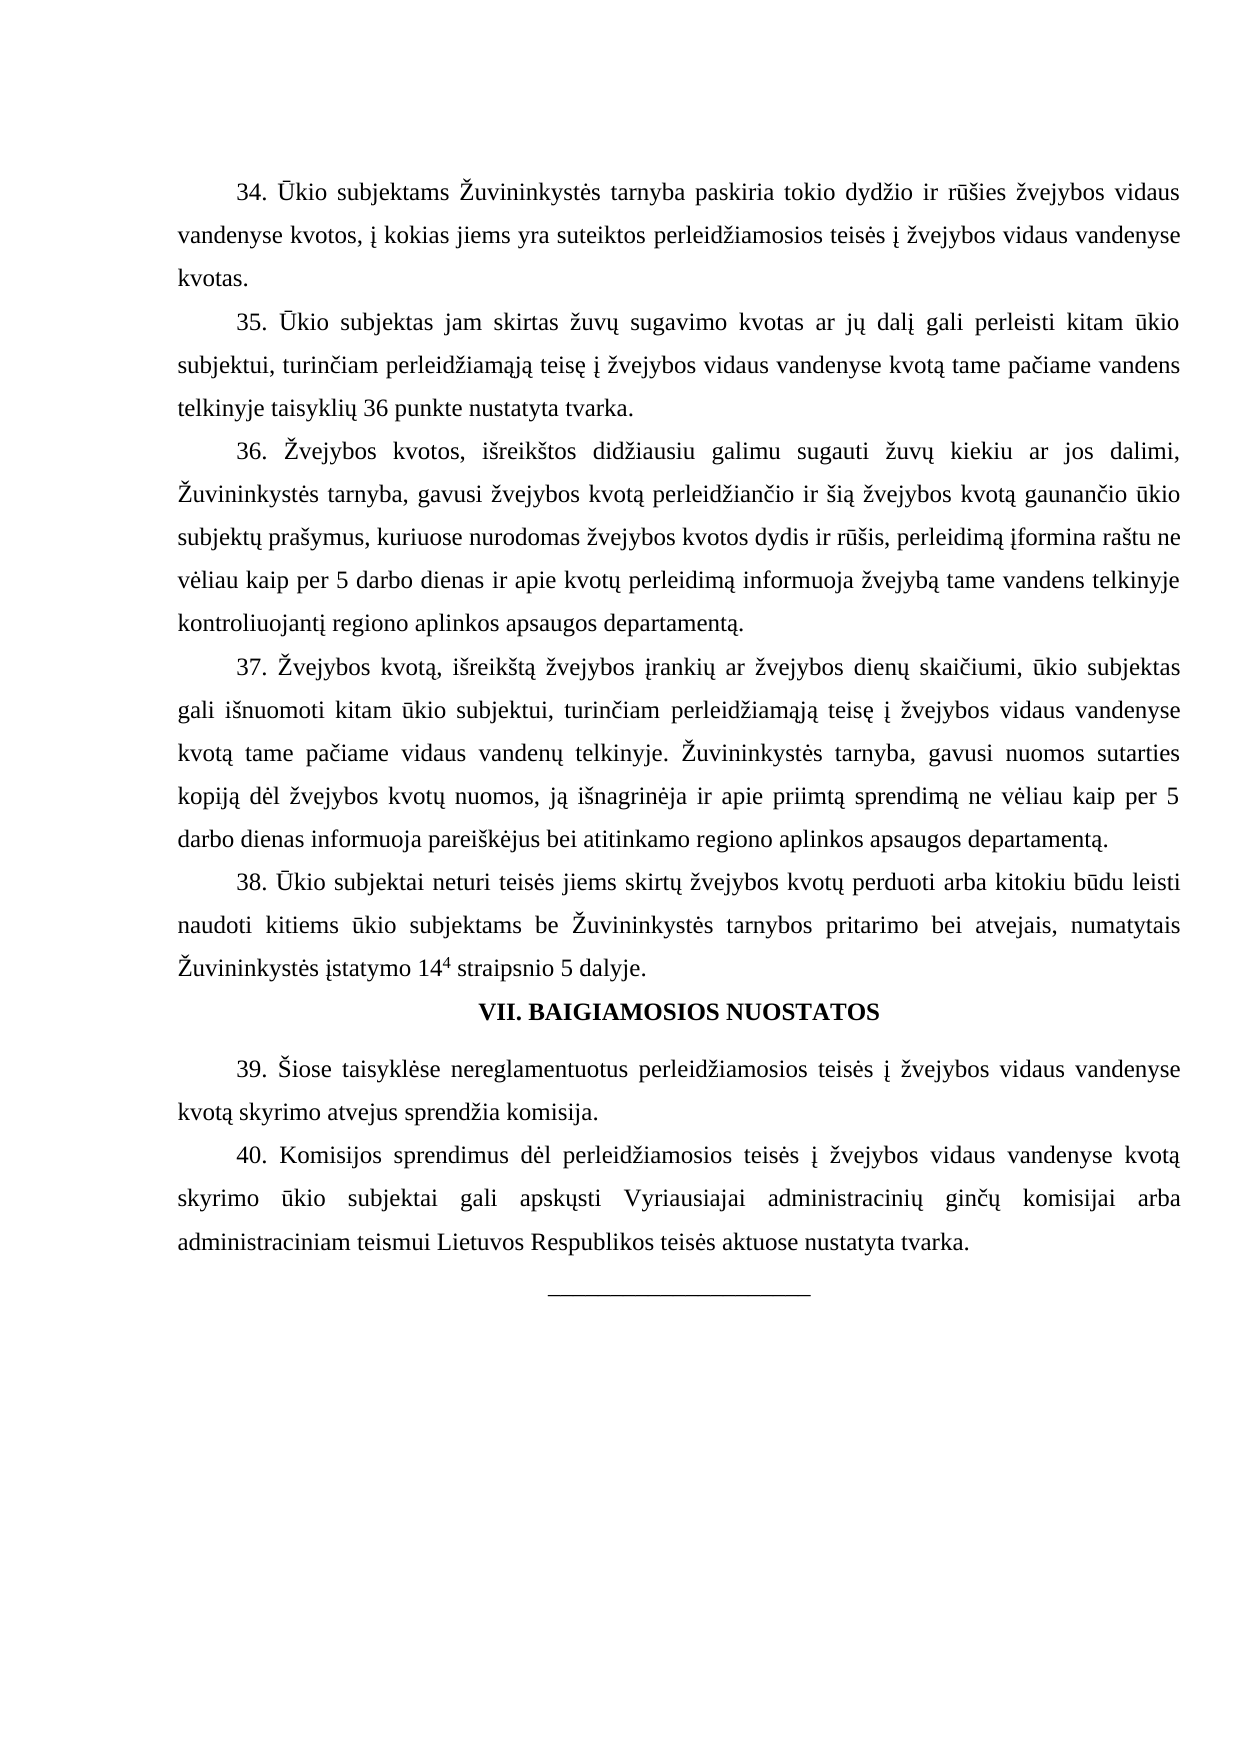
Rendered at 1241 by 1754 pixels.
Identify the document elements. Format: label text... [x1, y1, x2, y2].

text 39. Šiose taisyklėse nereglamentuotus perleidžiamosios teisės į žvejybos vidaus vandenyse kvotą skyrimo atvejus sprendžia komisija. [177, 1054, 1181, 1126]
text 36. Žvejybos kvotos, išreikštos didžiausiu galimu sugauti žuvų kiekiu ar jos dalimi, Žuvininkystės tarnyba, gavusi žvejybos kvotą perleidžiančio ir šią žvejybos kvotą gaunančio ūkio subjektų prašymus, kuriuose nurodomas žvejybos kvotos dydis ir rūšis, perleidimą įformina raštu ne vėliau kaip per 5 darbo dienas ir apie kvotų perleidimą informuoja žvejybą tame vandens telkinyje kontroliuojantį regiono aplinkos apsaugos departamentą. [177, 436, 1181, 637]
text 40. Komisijos sprendimus dėl perleidžiamosios teisės į žvejybos vidaus vandenyse kvotą skyrimo ūkio subjektai gali apskųsti Vyriausiajai administracinių ginčų komisijai arba administraciniam teismui Lietuvos Respublikos teisės aktuose nustatyta tvarka. [177, 1140, 1181, 1255]
text VII. Baigiamosios nuostatos [177, 997, 1181, 1025]
text 37. Žvejybos kvotą, išreikštą žvejybos įrankių ar žvejybos dienų skaičiumi, ūkio subjektas gali išnuomoti kitam ūkio subjektui, turinčiam perleidžiamąją teisę į žvejybos vidaus vandenyse kvotą tame pačiame vidaus vandenų telkinyje. Žuvininkystės tarnyba, gavusi nuomos sutarties kopiją dėl žvejybos kvotų nuomos, ją išnagrinėja ir apie priimtą sprendimą ne vėliau kaip per 5 darbo dienas informuoja pareiškėjus bei atitinkamo regiono aplinkos apsaugos departamentą. [177, 652, 1181, 853]
text 34. Ūkio subjektams Žuvininkystės tarnyba paskiria tokio dydžio ir rūšies žvejybos vidaus vandenyse kvotos, į kokias jiems yra suteiktos perleidžiamosios teisės į žvejybos vidaus vandenyse kvotas. [177, 177, 1181, 292]
text 35. Ūkio subjektas jam skirtas žuvų sugavimo kvotas ar jų dalį gali perleisti kitam ūkio subjektui, turinčiam perleidžiamąją teisę į žvejybos vidaus vandenyse kvotą tame pačiame vandens telkinyje taisyklių 36 punkte nustatyta tvarka. [177, 307, 1181, 422]
text _____________________ [177, 1270, 1181, 1298]
text 38. Ūkio subjektai neturi teisės jiems skirtų žvejybos kvotų perduoti arba kitokiu būdu leisti naudoti kitiems ūkio subjektams be Žuvininkystės tarnybos pritarimo bei atvejais, numatytais Žuvininkystės įstatymo 144 straipsnio 5 dalyje. [177, 867, 1181, 982]
